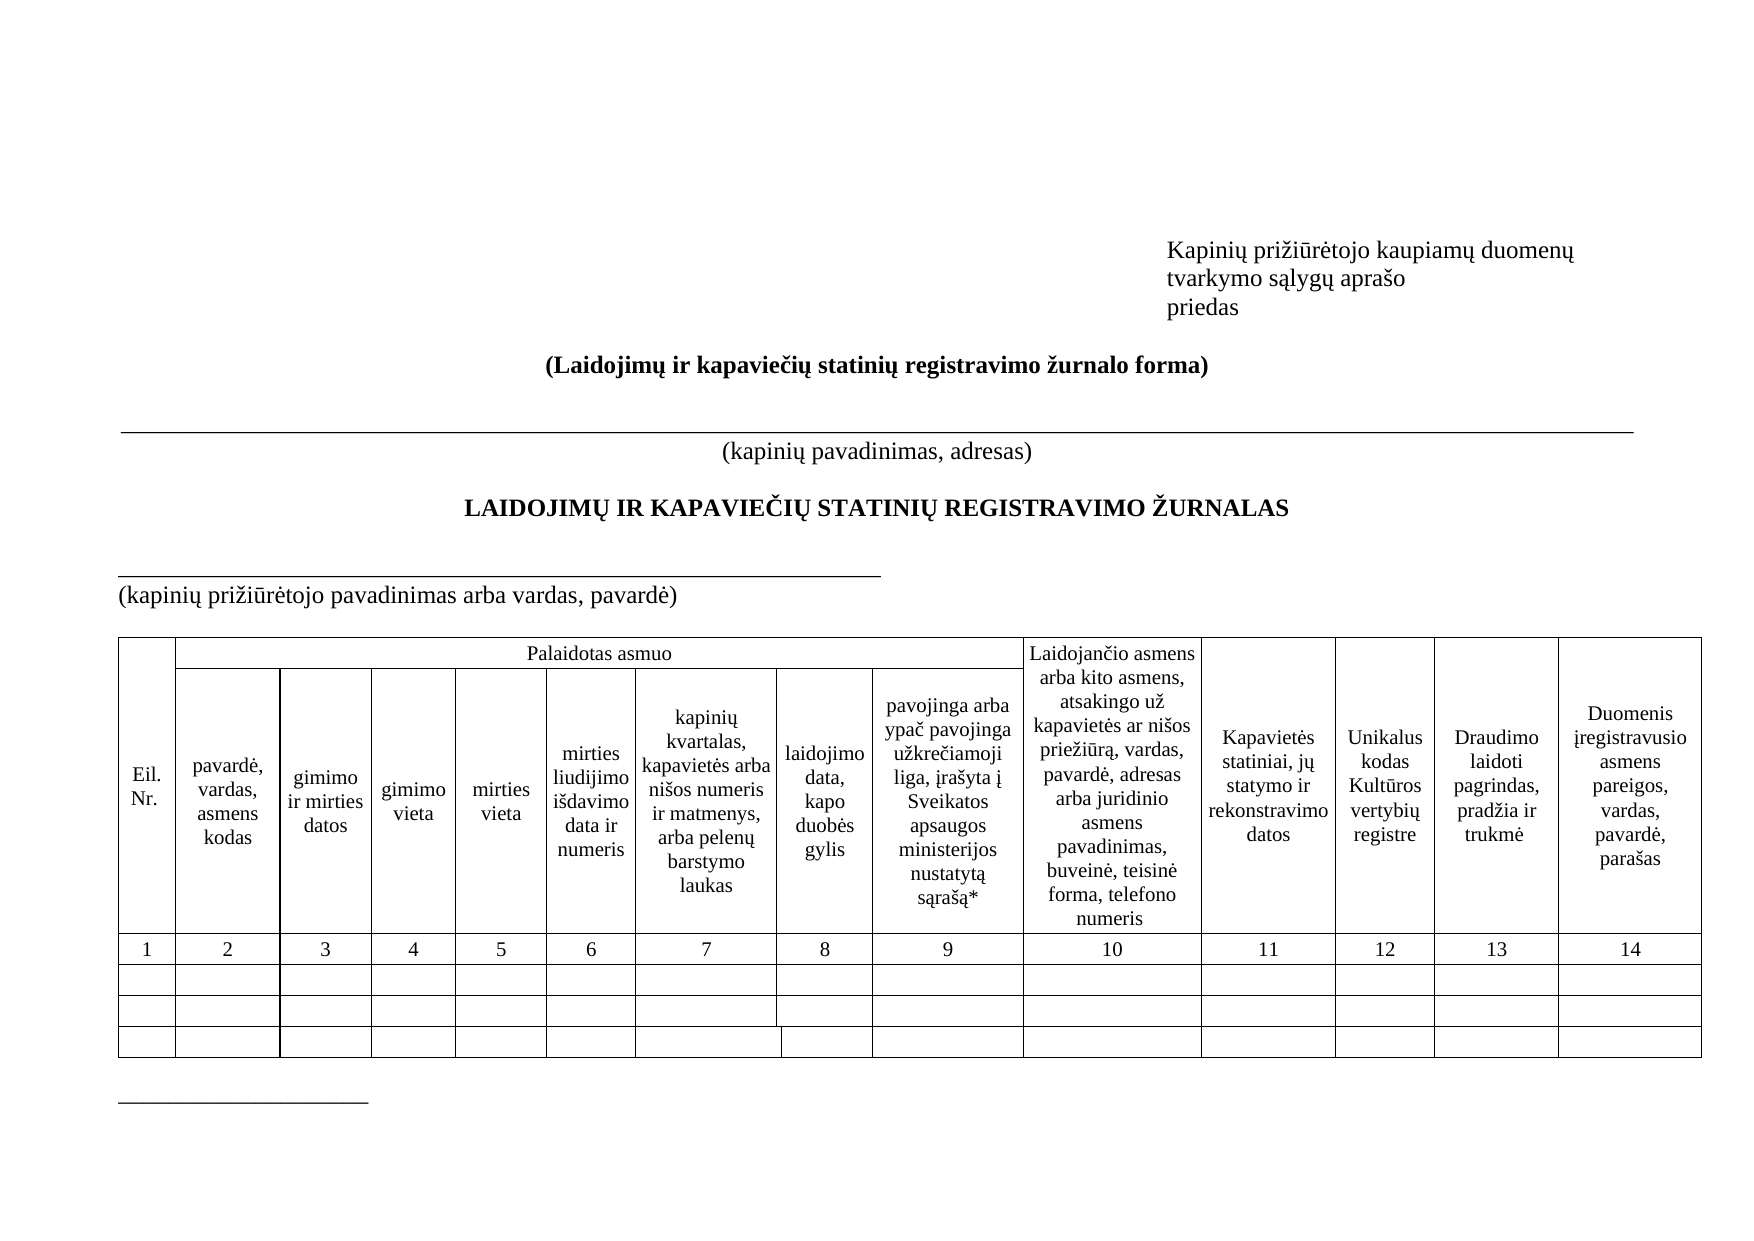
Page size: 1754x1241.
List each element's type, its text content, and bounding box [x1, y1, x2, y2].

table_cell [547, 965, 635, 995]
table_header Laidojančio asmens arba kito asmens, atsakingo už kapavietės ar nišos priežiūrą, vardas, pavardė, adresas arba juridinio asmens pavadinimas, buveinė, teisinė forma, telefono numeris [1024, 638, 1201, 933]
text priedas [1167, 292, 1636, 321]
table_cell [782, 1027, 872, 1057]
table_cell [372, 1027, 455, 1057]
table_cell [777, 996, 872, 1026]
table_cell [1435, 1027, 1558, 1057]
table_cell pavardė, vardas, asmens kodas [176, 669, 279, 933]
table_cell mirties vieta [456, 669, 546, 933]
table_cell [636, 996, 776, 1026]
table_cell 3 [281, 934, 371, 964]
table_cell 14 [1559, 934, 1701, 964]
table_header Draudimo laidoti pagrindas, pradžia ir trukmė [1435, 638, 1558, 933]
table_cell 4 [372, 934, 455, 964]
text (kapinių prižiūrėtojo pavadinimas arba vardas, pavardė) [118, 580, 1636, 608]
table_cell [547, 1027, 635, 1057]
table_cell [372, 965, 455, 995]
text –––––––––––––––––––– [118, 1086, 1636, 1115]
table_cell [281, 1027, 371, 1057]
table_header Eil. Nr. [119, 638, 175, 933]
table_cell [1435, 965, 1558, 995]
table_cell 11 [1202, 934, 1335, 964]
table_cell [1024, 965, 1201, 995]
table_cell 9 [873, 934, 1023, 964]
table_cell [119, 965, 175, 995]
table_header Unikalus kodas Kultūros vertybių registre [1336, 638, 1434, 933]
text Kapinių prižiūrėtojo kaupiamų duomenų tvarkymo sąlygų aprašo [1167, 235, 1636, 292]
table_cell [372, 996, 455, 1026]
table_cell 6 [547, 934, 635, 964]
table_cell 5 [456, 934, 546, 964]
table_cell pavojinga arba ypač pavojinga užkrečiamoji liga, įrašyta į Sveikatos apsaugos ministerijos nustatytą sąrašą* [873, 669, 1023, 933]
table_cell [1559, 996, 1701, 1026]
table_cell [777, 965, 872, 995]
table_cell 12 [1336, 934, 1434, 964]
table_cell [1202, 996, 1335, 1026]
table_cell [1024, 996, 1201, 1026]
table_cell [176, 996, 279, 1026]
text LAIDOJIMŲ IR KAPAVIEČIŲ STATINIŲ REGISTRAVIMO ŽURNALAS [118, 493, 1636, 522]
table_cell [119, 1027, 175, 1057]
table_cell [281, 996, 371, 1026]
table_cell [873, 965, 1023, 995]
table_header Kapavietės statiniai, jų statymo ir rekonstravimo datos [1202, 638, 1335, 933]
table_cell [119, 996, 175, 1026]
table_cell [176, 1027, 279, 1057]
table_cell [456, 996, 546, 1026]
table_cell 7 [636, 934, 776, 964]
table_cell [1336, 996, 1434, 1026]
table_cell [1559, 1027, 1701, 1057]
table_cell 8 [777, 934, 872, 964]
table_cell [636, 965, 776, 995]
table_cell [1435, 996, 1558, 1026]
table_cell [873, 1027, 1023, 1057]
table_cell [547, 996, 635, 1026]
text (kapinių pavadinimas, adresas) [118, 436, 1636, 465]
table_cell 13 [1435, 934, 1558, 964]
table_cell [456, 965, 546, 995]
table_cell [281, 965, 371, 995]
table_cell 2 [176, 934, 279, 964]
table_cell gimimo ir mirties datos [281, 669, 371, 933]
table_cell [873, 996, 1023, 1026]
table_cell [636, 1027, 781, 1057]
table_cell kapinių kvartalas, kapavietės arba nišos numeris ir matmenys, arba pelenų barstymo laukas [636, 669, 776, 933]
table_cell [1202, 1027, 1335, 1057]
table_cell [1336, 1027, 1434, 1057]
table_cell [1559, 965, 1701, 995]
table_cell [1024, 1027, 1201, 1057]
table_cell mirties liudijimo išdavimo data ir numeris [547, 669, 635, 933]
table_cell 10 [1024, 934, 1201, 964]
table_cell [1336, 965, 1434, 995]
table_cell [1202, 965, 1335, 995]
table_cell [456, 1027, 546, 1057]
text _____________________________________________________________ [118, 551, 1636, 580]
table_cell 1 [119, 934, 175, 964]
table_header Palaidotas asmuo [176, 638, 1023, 668]
table_header Duomenis įregistravusio asmens pareigos, vardas, pavardė, parašas [1559, 638, 1701, 933]
text _________________________________________________________________________________________________________________________ [118, 407, 1636, 436]
text (Laidojimų ir kapaviečių statinių registravimo žurnalo forma) [118, 350, 1636, 378]
table_cell laidojimo data, kapo duobės gylis [777, 669, 872, 933]
table_cell gimimo vieta [372, 669, 455, 933]
table_cell [176, 965, 279, 995]
